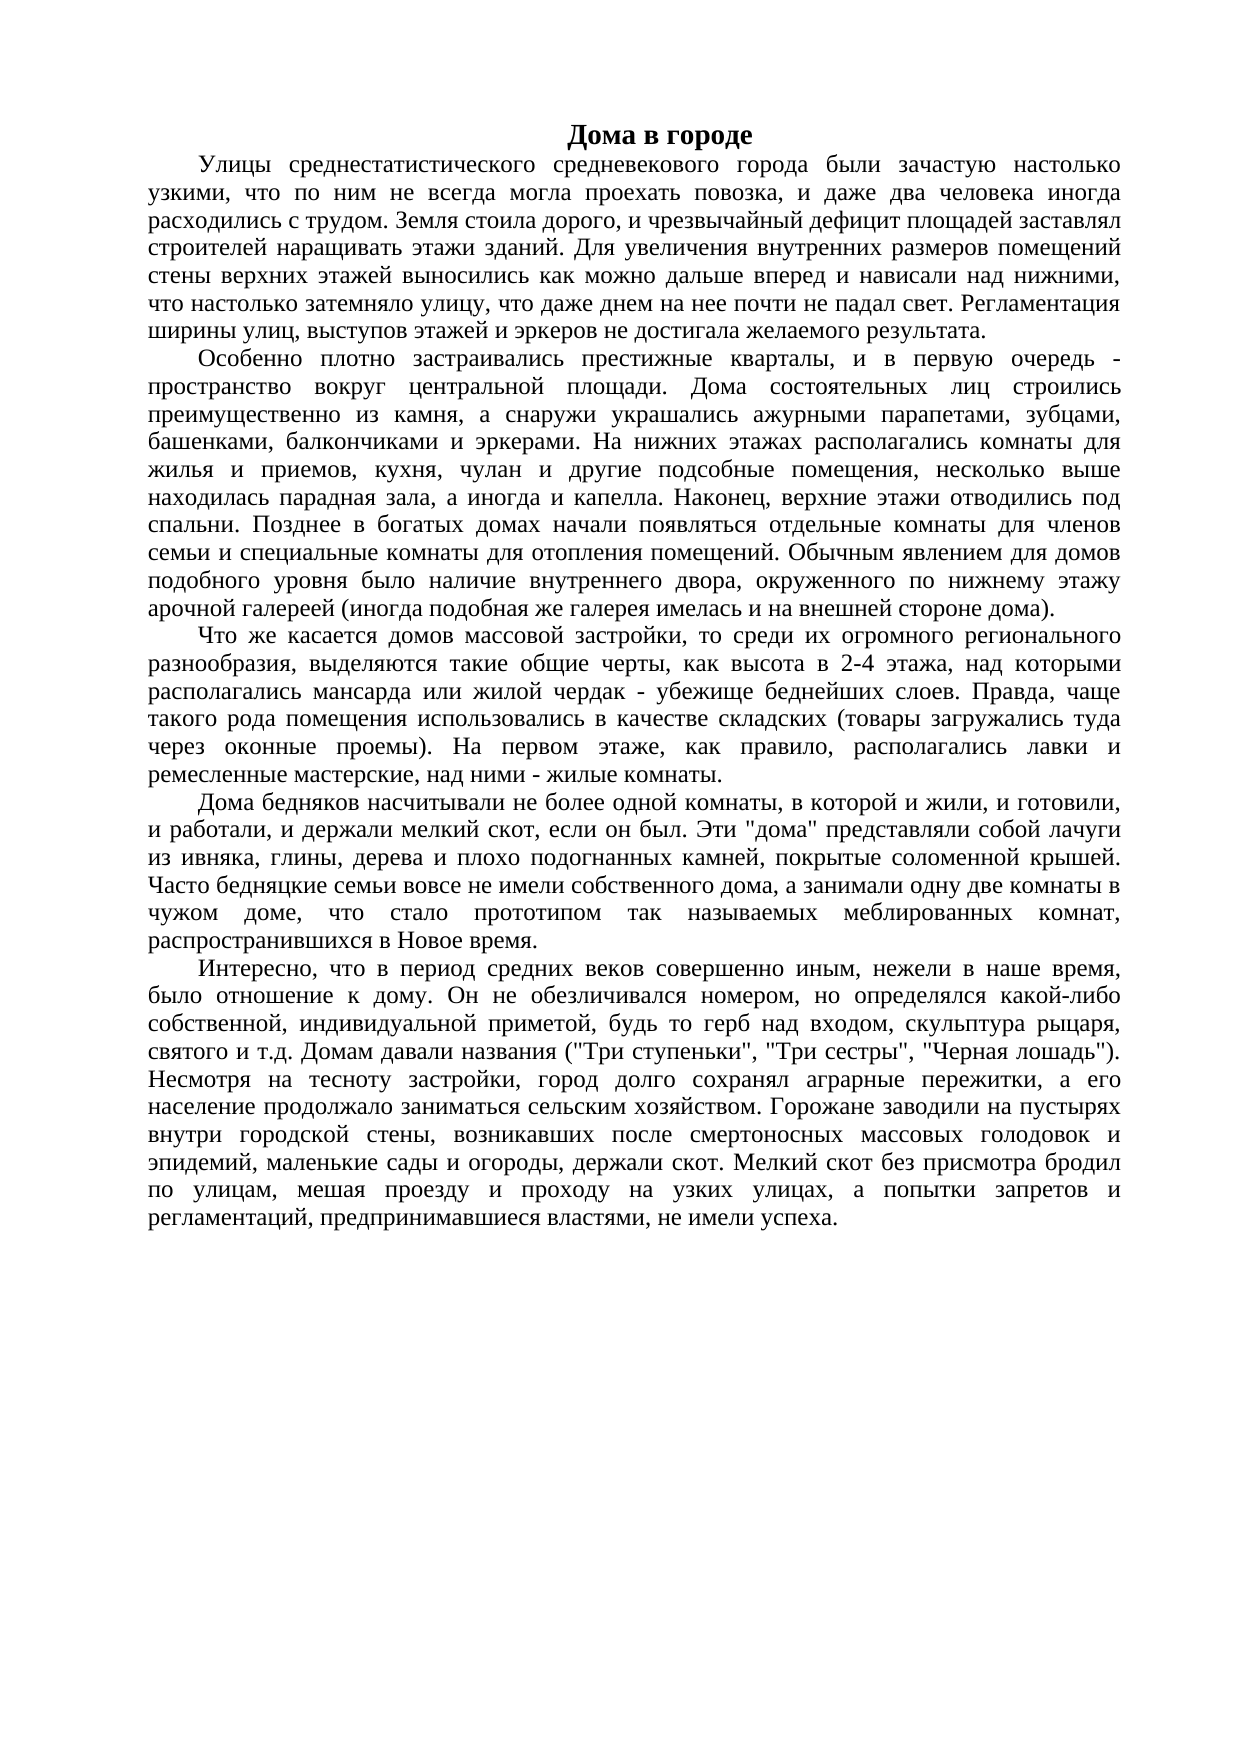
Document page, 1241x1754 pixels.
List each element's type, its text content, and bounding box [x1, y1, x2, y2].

text Дома бедняков насчитывали не более одной комнаты, в которой и жили, и готовили, и работали, и держали мелкий скот, если он был. Эти "дома" представляли собой лачуги из ивняка, глины, дерева и плохо подогнанных камней, покрытые соломенной крышей. Часто бедняцкие семьи вовсе не имели собственного дома, а занимали одну две комнаты в чужом доме, что стало прототипом так называемых меблированных комнат, распространившихся в Новое время. [148, 788, 1122, 954]
text Интересно, что в период средних веков совершенно иным, нежели в наше время, было отношение к дому. Он не обезличивался номером, но определялся какой-либо собственной, индивидуальной приметой, будь то герб над входом, скульптура рыцаря, святого и т.д. Домам давали названия ("Три ступеньки", "Три сестры", "Черная лошадь"). Несмотря на тесноту застройки, город долго сохранял аграрные пережитки, а его население продолжало заниматься сельским хозяйством. Горожане заводили на пустырях внутри городской стены, возникавших после смертоносных массовых голодовок и эпидемий, маленькие сады и огороды, держали скот. Мелкий скот без присмотра бродил по улицам, мешая проезду и проходу на узких улицах, а попытки запретов и регламентаций, предпринимавшиеся властями, не имели успеха. [148, 954, 1122, 1231]
text Улицы среднестатистического средневекового города были зачастую настолько узкими, что по ним не всегда могла проехать повозка, и даже два человека иногда расходились с трудом. Земля стоила дорого, и чрезвычайный дефицит площадей заставлял строителей наращивать этажи зданий. Для увеличения внутренних размеров помещений стены верхних этажей выносились как можно дальше вперед и нависали над нижними, что настолько затемняло улицу, что даже днем на нее почти не падал свет. Регламентация ширины улиц, выступов этажей и эркеров не достигала желаемого результата. [148, 150, 1122, 344]
text Дома в городе [148, 118, 1122, 150]
text Особенно плотно застраивались престижные кварталы, и в первую очередь - пространство вокруг центральной площади. Дома состоятельных лиц строились преимущественно из камня, а снаружи украшались ажурными парапетами, зубцами, башенками, балкончиками и эркерами. На нижних этажах располагались комнаты для жилья и приемов, кухня, чулан и другие подсобные помещения, несколько выше находилась парадная зала, а иногда и капелла. Наконец, верхние этажи отводились под спальни. Позднее в богатых домах начали появляться отдельные комнаты для членов семьи и специальные комнаты для отопления помещений. Обычным явлением для домов подобного уровня было наличие внутреннего двора, окруженного по нижнему этажу арочной галереей (иногда подобная же галерея имелась и на внешней стороне дома). [148, 344, 1122, 621]
text Что же касается домов массовой застройки, то среди их огромного регионального разнообразия, выделяются такие общие черты, как высота в 2-4 этажа, над которыми располагались мансарда или жилой чердак - убежище беднейших слоев. Правда, чаще такого рода помещения использовались в качестве складских (товары загружались туда через оконные проемы). На первом этаже, как правило, располагались лавки и ремесленные мастерские, над ними - жилые комнаты. [148, 621, 1122, 788]
